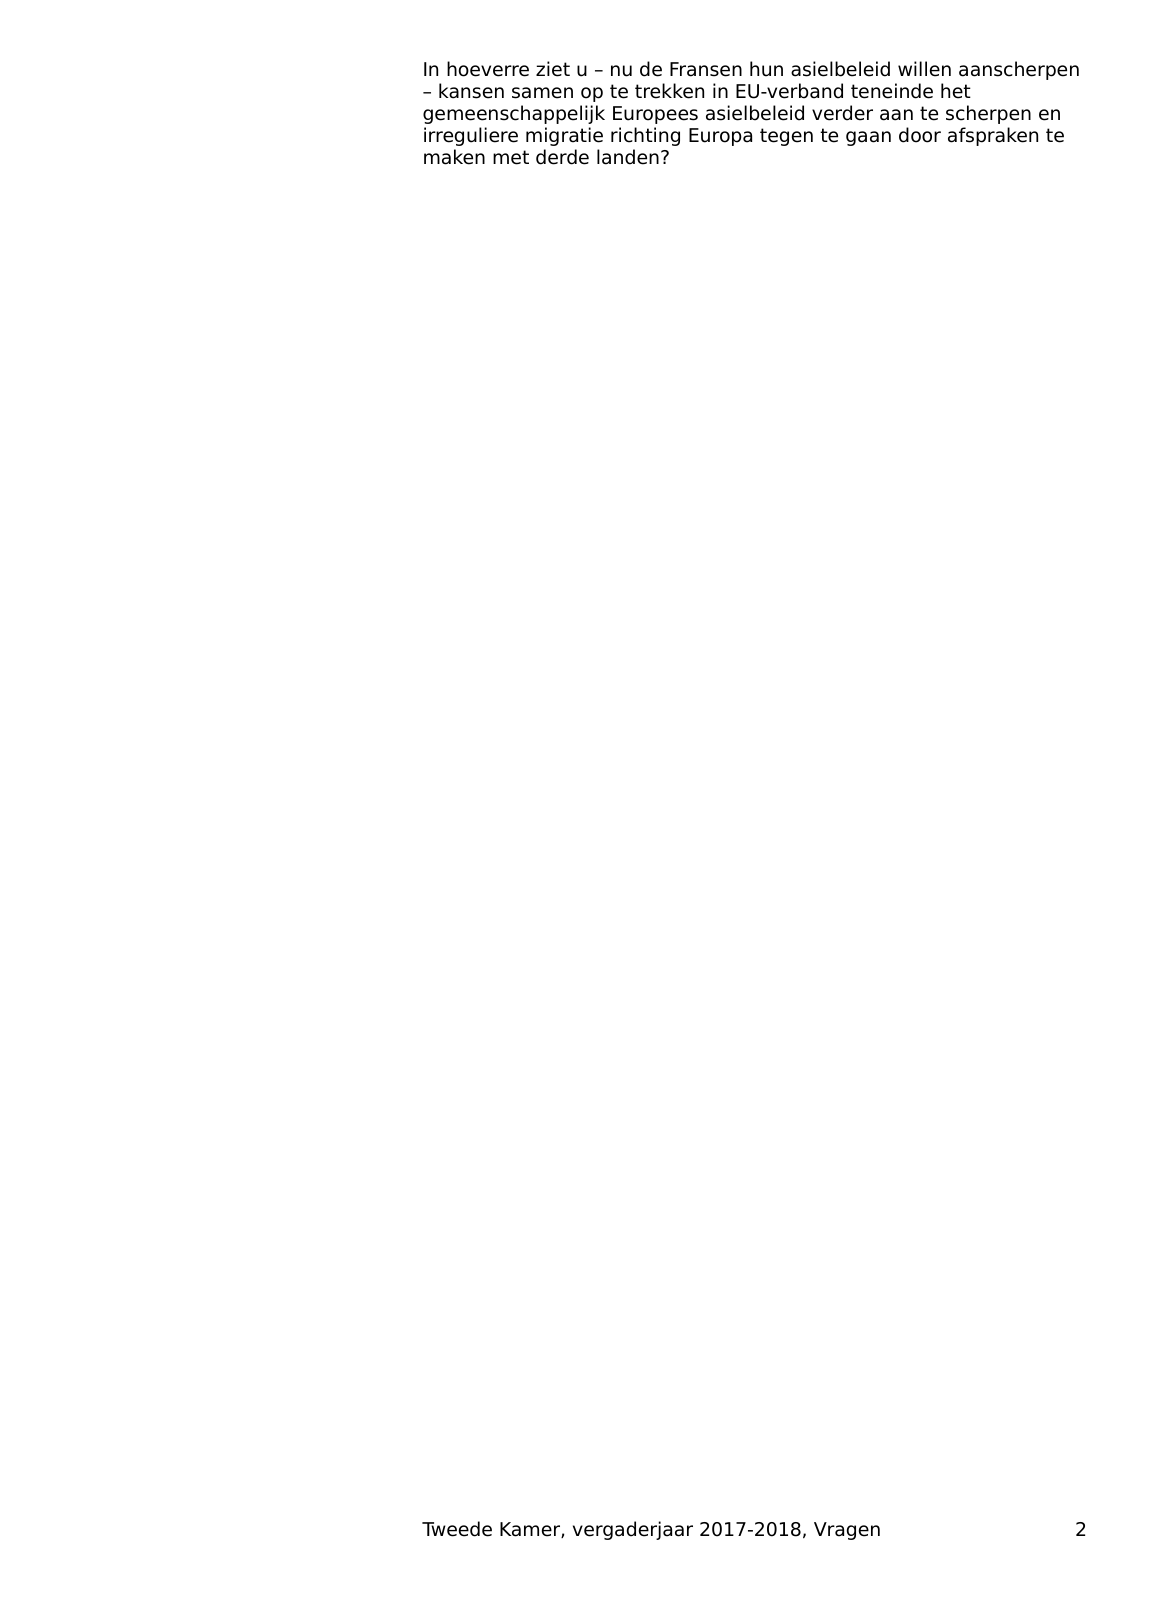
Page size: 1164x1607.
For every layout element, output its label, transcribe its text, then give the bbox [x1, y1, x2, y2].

text In hoeverre ziet u – nu de Fransen hun asielbeleid willen aanscherpen – kansen samen op te trekken in EU-verband teneinde het gemeenschappelijk Europees asielbeleid verder aan te scherpen en irreguliere migratie richting Europa tegen te gaan door afspraken te maken met derde landen? [422, 59, 1087, 169]
